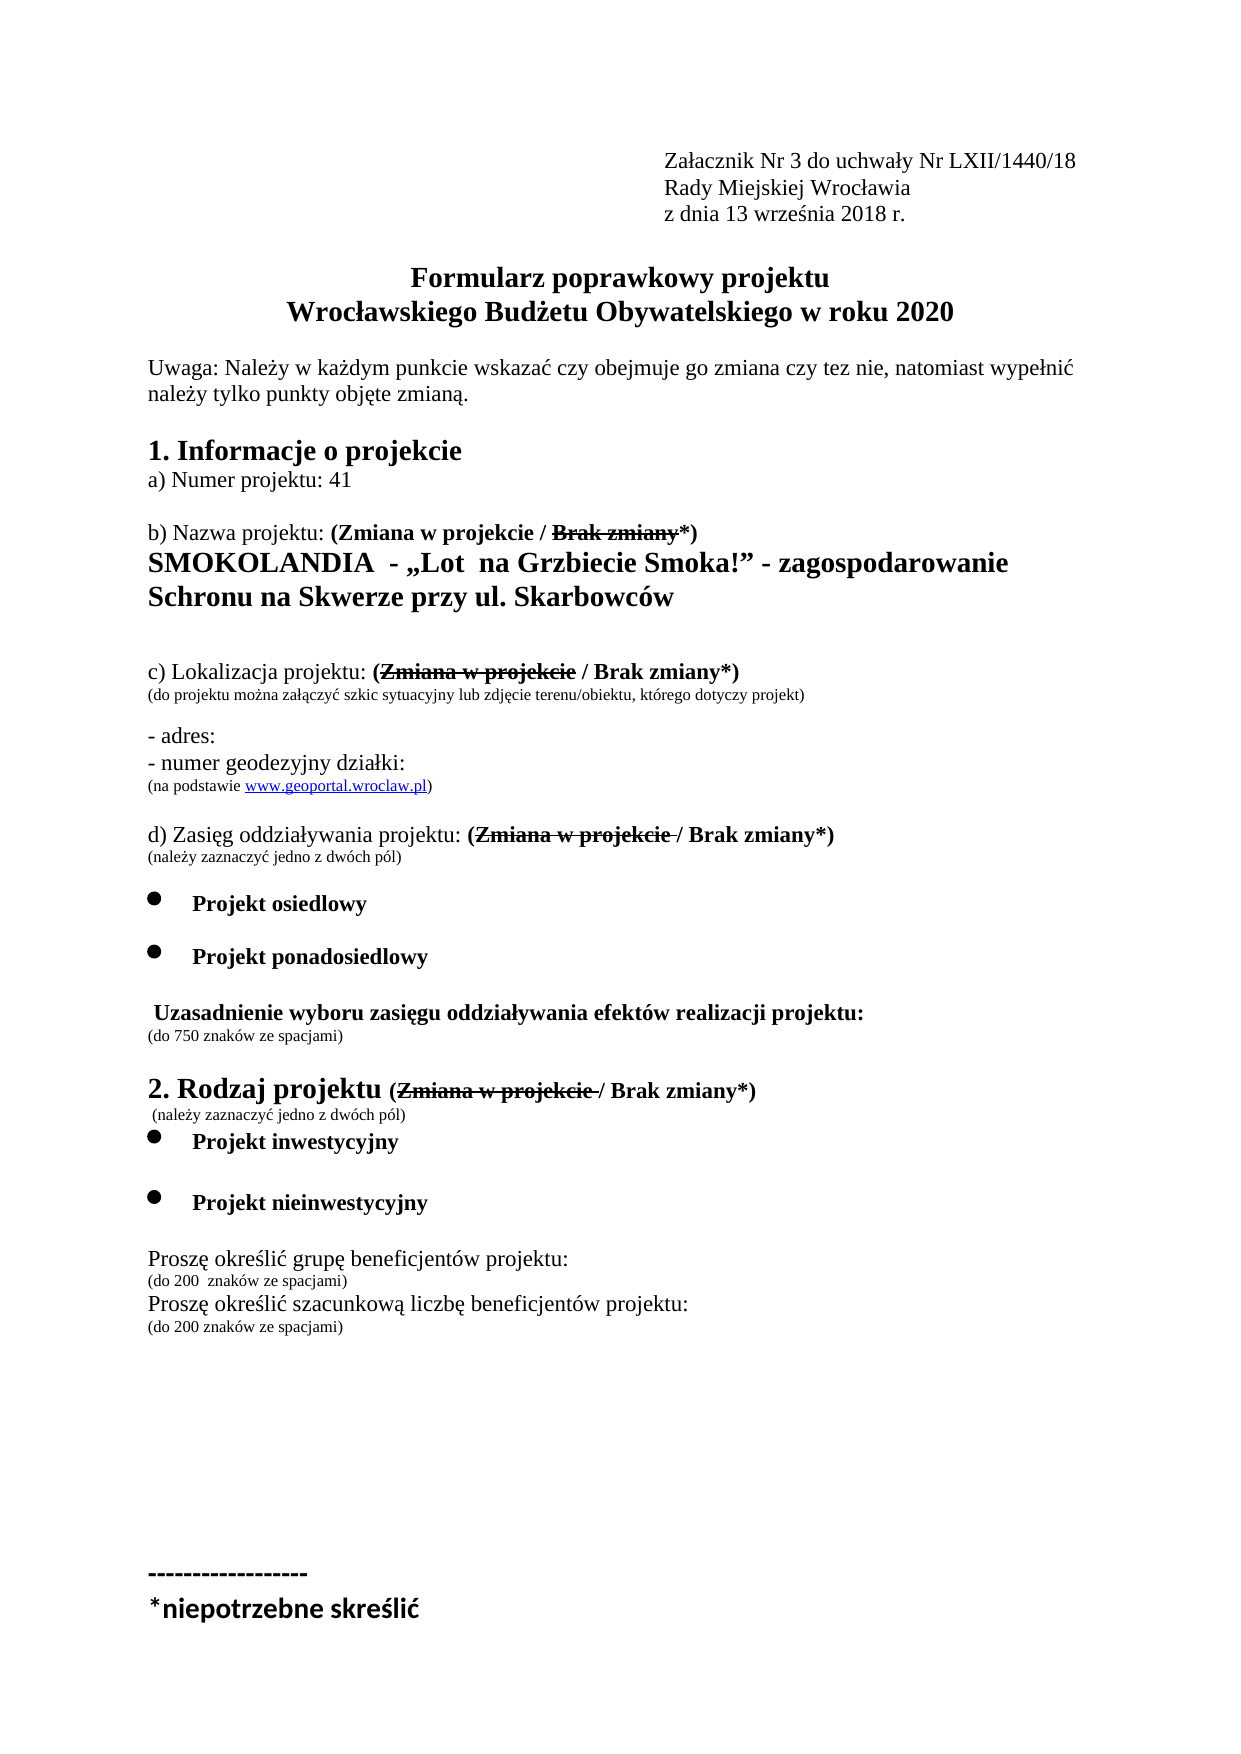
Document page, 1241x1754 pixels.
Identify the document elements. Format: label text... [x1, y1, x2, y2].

text Proszę określić grupę beneficjentów projektu: [148, 1244, 1093, 1271]
list Projekt osiedlowy [148, 886, 1093, 919]
text SMOKOLANDIA - „Lot na Grzbiecie Smoka!” - zagospodarowanie Schronu na Skwerze przy ul. Skarbowców [148, 545, 1093, 612]
text z dnia 13 września 2018 r. [664, 200, 1093, 227]
text (do 200 znaków ze spacjami) [148, 1271, 1093, 1290]
text - numer geodezyjny działki: [148, 749, 1093, 775]
text Uwaga: Należy w każdym punkcie wskazać czy obejmuje go zmiana czy tez nie, natomiast wypełnić należy tylko punkty objęte zmianą. [148, 354, 1093, 406]
text c) Lokalizacja projektu: (Zmiana w projekcie / Brak zmiany*) [148, 658, 1093, 684]
text (do 750 znaków ze spacjami) [148, 1026, 1093, 1045]
text (do projektu można załączyć szkic sytuacyjny lub zdjęcie terenu/obiektu, którego dotyczy projekt) [148, 684, 1093, 703]
text Wrocławskiego Budżetu Obywatelskiego w roku 2020 [148, 294, 1093, 327]
text 2. Rodzaj projektu (Zmiana w projekcie / Brak zmiany*) [148, 1071, 1093, 1104]
text Formularz poprawkowy projektu [148, 260, 1093, 294]
text 1. Informacje o projekcie [148, 433, 1093, 466]
text (do 200 znaków ze spacjami) [148, 1316, 1093, 1336]
list Projekt ponadosiedlowy [148, 939, 1093, 973]
text (należy zaznaczyć jedno z dwóch pól) [148, 1104, 1093, 1124]
list Projekt nieinwestycyjny [148, 1184, 1093, 1218]
list Projekt inwestycyjny [148, 1124, 1093, 1158]
text b) Nazwa projektu: (Zmiana w projekcie / Brak zmiany*) [148, 519, 1093, 545]
text (na podstawie www.geoportal.wroclaw.pl) [148, 775, 1093, 794]
text a) Numer projektu: 41 [148, 466, 1093, 493]
text Uzasadnienie wyboru zasięgu oddziaływania efektów realizacji projektu: [148, 999, 1093, 1026]
text - adres: [148, 723, 1093, 749]
text Rady Miejskiej Wrocławia [664, 174, 1093, 200]
text Proszę określić szacunkową liczbę beneficjentów projektu: [148, 1290, 1093, 1316]
text Załacznik Nr 3 do uchwały Nr LXII/1440/18 [664, 148, 1093, 174]
text d) Zasięg oddziaływania projektu: (Zmiana w projekcie / Brak zmiany*) [148, 821, 1093, 847]
text (należy zaznaczyć jedno z dwóch pól) [148, 847, 1093, 866]
